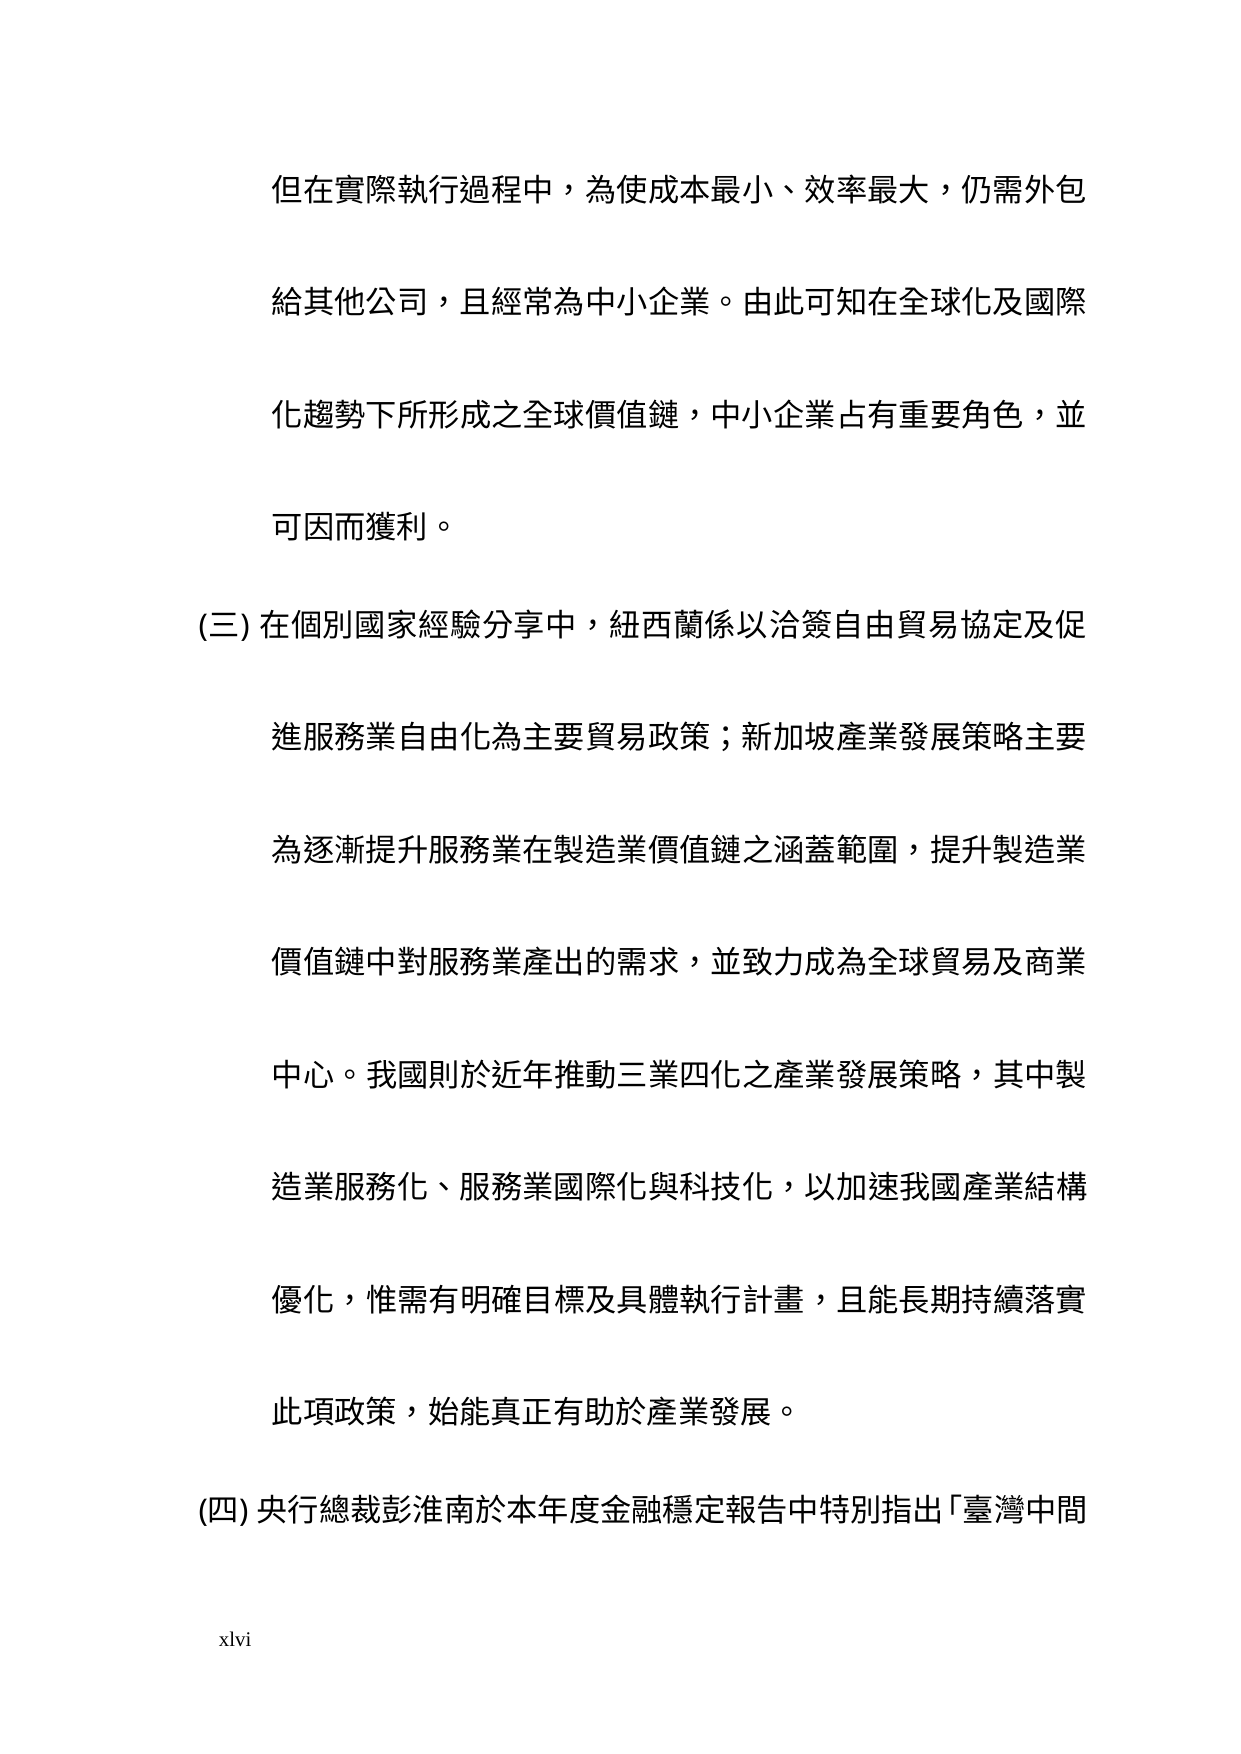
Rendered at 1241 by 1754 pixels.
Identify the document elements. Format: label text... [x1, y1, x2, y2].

text (四) 央行總裁彭淮南於本年度金融穩定報告中特別指出「臺灣中間財快沒有了」，意謂著臺灣的中間財出口可能面臨衰退威脅，這在全球化分工及生產趨勢下將為一項警訊。因此對內改善投資環境，推動產業轉型及法規鬆綁，對外則需積極與貿易夥伴國洽簽FTA，加速融入區域經濟，始有利於我國中間財之發展，並帶動服務貿易之成長。 [198, 1470, 1087, 1545]
subtitle (三) 在個別國家經驗分享中，紐西蘭係以洽簽自由貿易協定及促進服務業自由化為主要貿易政策；新加坡產業發展策略主要為逐漸提升服務業在製造業價值鏈之涵蓋範圍，提升製造業價值鏈中對服務業產出的需求，並致力成為全球貿易及商業中心。我國則於近年推動三業四化之產業發展策略，其中製造業服務化、服務業國際化與科技化，以加速我國產業結構優化，惟需有明確目標及具體執行計畫，且能長期持續落實此項政策，始能真正有助於產業發展。 [198, 585, 1087, 1448]
subtitle 但在實際執行過程中，為使成本最小、效率最大，仍需外包給其他公司，且經常為中小企業。由此可知在全球化及國際化趨勢下所形成之全球價值鏈，中小企業占有重要角色，並可因而獲利。 [198, 150, 1087, 562]
